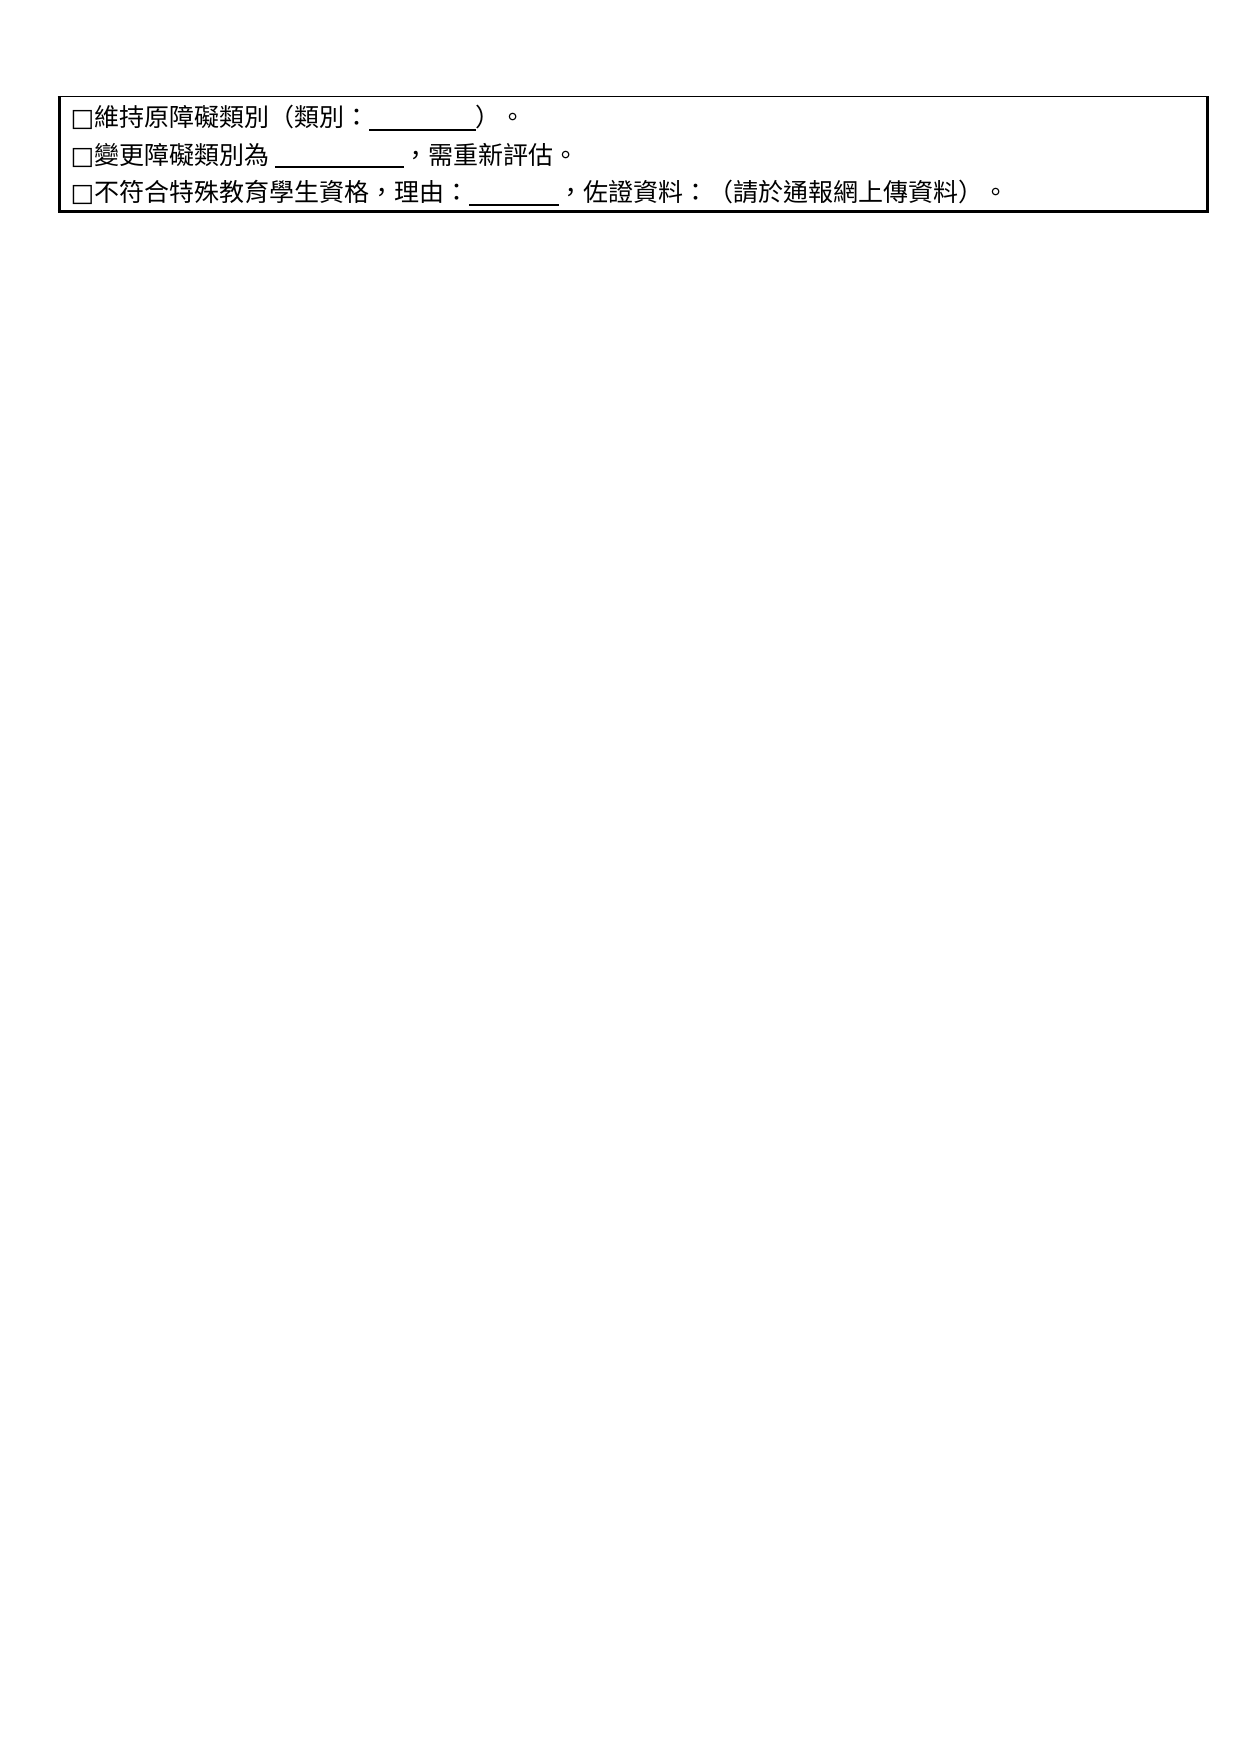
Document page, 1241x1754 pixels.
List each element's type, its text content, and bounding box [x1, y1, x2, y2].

table_cell □維持原障礙類別（類別： ）。 □變更障礙類別為 ，需重新評估。 □不符合特殊教育學生資格，理由： ，佐證資料：（請於通報網上傳資料）。 [61, 97, 1206, 210]
